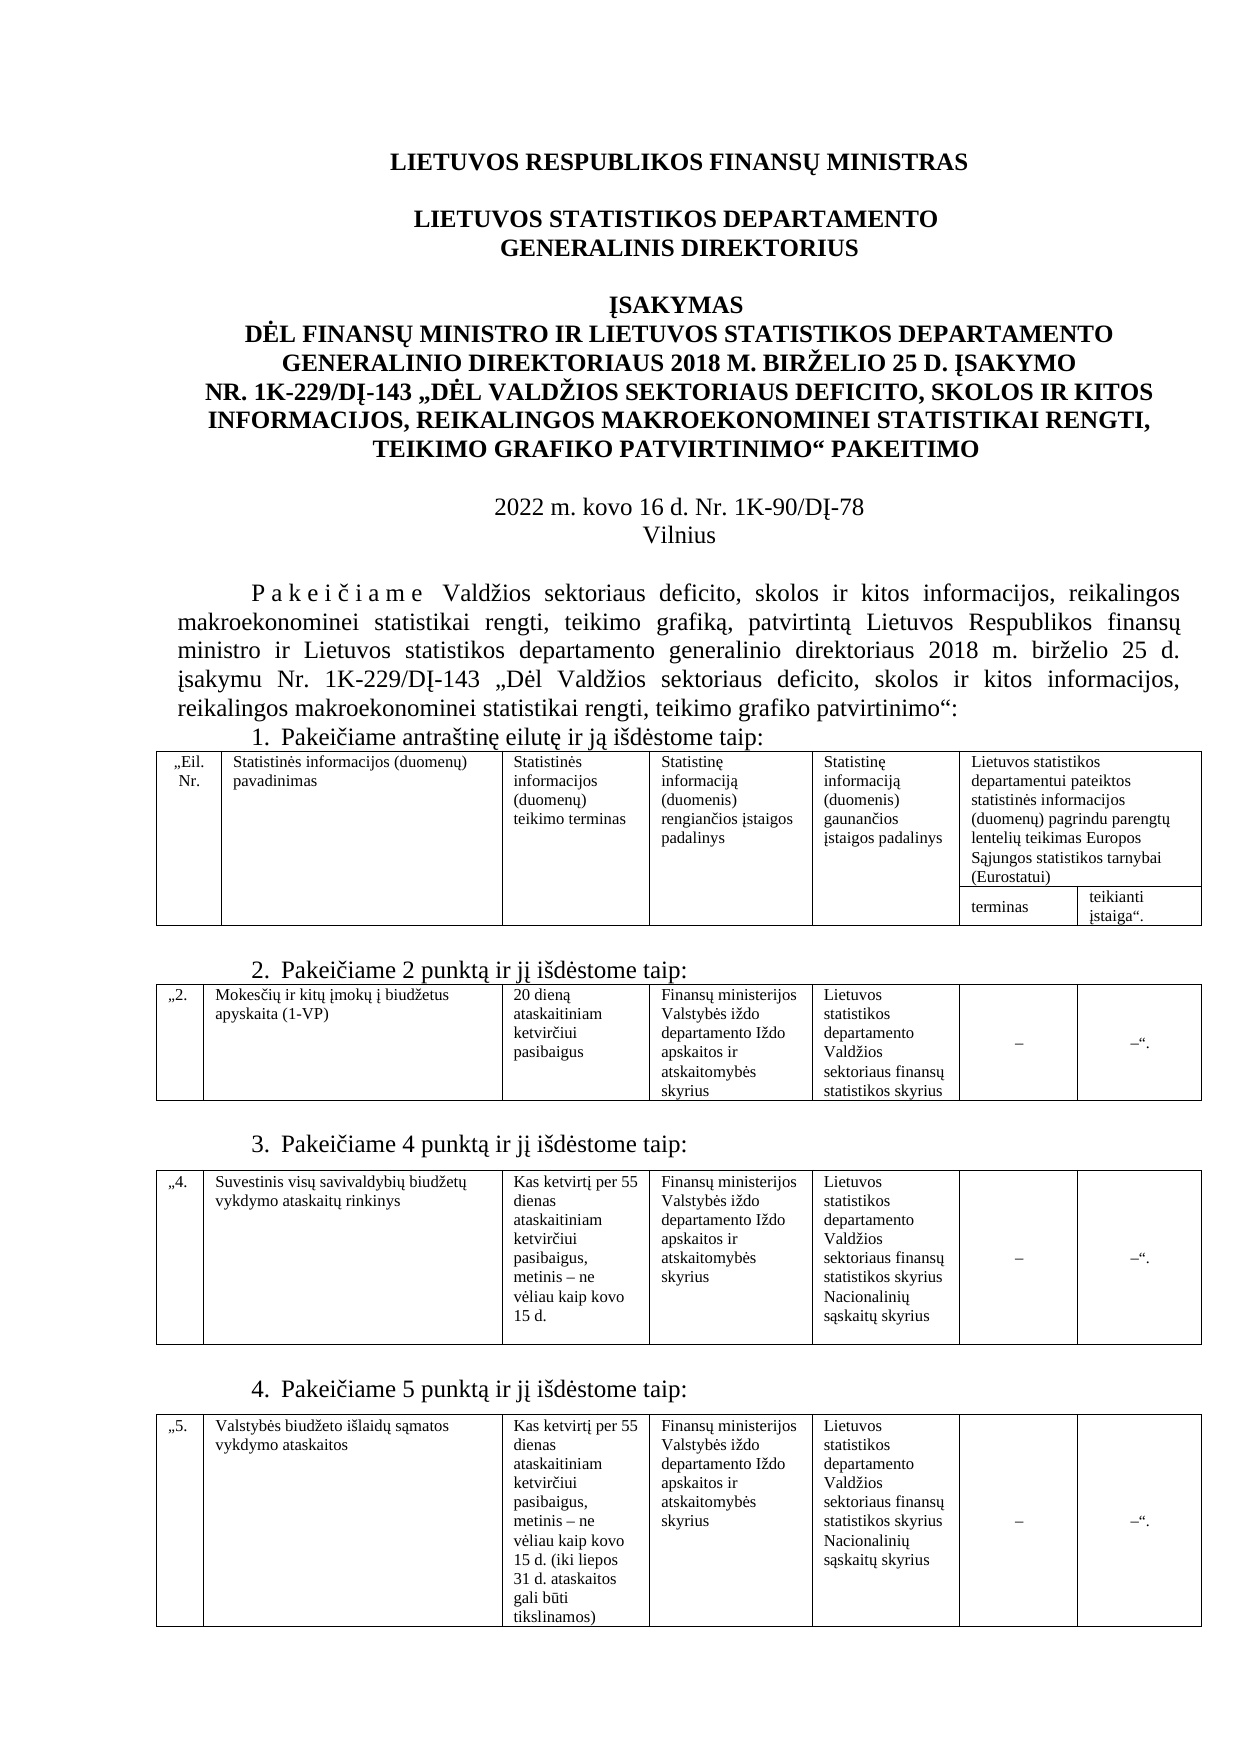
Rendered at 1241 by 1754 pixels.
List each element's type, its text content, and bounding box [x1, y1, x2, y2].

text Vilnius [177, 521, 1181, 549]
text 1. Pakeičiame antraštinę eilutę ir ją išdėstome taip: [177, 722, 1181, 751]
text 2. Pakeičiame 2 punktą ir jį išdėstome taip: [177, 955, 1181, 984]
text 4. Pakeičiame 5 punktą ir jį išdėstome taip: [177, 1374, 1181, 1402]
text 2022 m. kovo 16 d. Nr. 1K-90/DĮ-78 [177, 492, 1181, 521]
table_header Kas ketvirtį per 55 dienas ataskaitiniam ketvirčiui pasibaigus, metinis – ne vėliau kaip kovo 15 d. (iki liepos 31 d. ataskaitos gali būti tikslinamos) [503, 1415, 649, 1626]
table_cell terminas [960, 887, 1077, 925]
table_header Finansų ministerijos Valstybės iždo departamento Iždo apskaitos ir atskaitomybės skyrius [650, 1415, 812, 1626]
table_header „4. [157, 1171, 203, 1344]
table_header Valstybės biudžeto išlaidų sąmatos vykdymo ataskaitos [204, 1415, 502, 1626]
table_header Statistinę informaciją (duomenis) gaunančios įstaigos padalinys [813, 752, 959, 925]
table_header Statistinės informacijos (duomenų) teikimo terminas [503, 752, 649, 925]
table_header „Eil. Nr. [157, 752, 221, 925]
table_header Kas ketvirtį per 55 dienas ataskaitiniam ketvirčiui pasibaigus, metinis – ne vėliau kaip kovo 15 d. [503, 1171, 649, 1344]
text GENERALINIS DIREKTORIUS [177, 233, 1181, 262]
table_header – [960, 1415, 1077, 1626]
table_header Lietuvos statistikos departamentui pateiktos statistinės informacijos (duomenų) pagrindu parengtų lentelių teikimas Europos Sąjungos statistikos tarnybai (Eurostatui) [960, 752, 1201, 886]
table_header – [960, 1171, 1077, 1344]
table_header Lietuvos statistikos departamento Valdžios sektoriaus finansų statistikos skyrius [813, 985, 959, 1100]
table_header Statistinę informaciją (duomenis) rengiančios įstaigos padalinys [650, 752, 812, 925]
table_header Suvestinis visų savivaldybių biudžetų vykdymo ataskaitų rinkinys [204, 1171, 502, 1344]
table_header Mokesčių ir kitų įmokų į biudžetus apyskaita (1-VP) [204, 985, 502, 1100]
table_header Lietuvos statistikos departamento Valdžios sektoriaus finansų statistikos skyrius Nacionalinių sąskaitų skyrius [813, 1415, 959, 1626]
text 3. Pakeičiame 4 punktą ir jį išdėstome taip: [177, 1129, 1181, 1158]
table_header „5. [157, 1415, 203, 1626]
table_header „2. [157, 985, 203, 1100]
table_header –“. [1078, 1171, 1201, 1344]
table_header Finansų ministerijos Valstybės iždo departamento Iždo apskaitos ir atskaitomybės skyrius [650, 1171, 812, 1344]
table_header –“. [1078, 985, 1201, 1100]
text Pakeičiame Valdžios sektoriaus deficito, skolos ir kitos informacijos, reikalingos makroekonominei statistikai rengti, teikimo grafiką, patvirtintą Lietuvos Respublikos finansų ministro ir Lietuvos statistikos departamento generalinio direktoriaus 2018 m. birželio 25 d. įsakymu Nr. 1K-229/DĮ-143 „Dėl Valdžios sektoriaus deficito, skolos ir kitos informacijos, reikalingos makroekonominei statistikai rengti, teikimo grafiko patvirtinimo“: [177, 578, 1181, 722]
table_cell teikianti įstaiga“. [1078, 887, 1201, 925]
text LIETUVOS STATISTIKOS DEPARTAMENTO [177, 204, 1181, 233]
table_header Lietuvos statistikos departamento Valdžios sektoriaus finansų statistikos skyrius Nacionalinių sąskaitų skyrius [813, 1171, 959, 1344]
table_header – [960, 985, 1077, 1100]
table_header 20 dieną ataskaitiniam ketvirčiui pasibaigus [503, 985, 649, 1100]
text LIETUVOS RESPUBLIKOS FINANSŲ MINISTRAS [177, 147, 1181, 176]
table_header Statistinės informacijos (duomenų) pavadinimas [222, 752, 502, 925]
table_header Finansų ministerijos Valstybės iždo departamento Iždo apskaitos ir atskaitomybės skyrius [650, 985, 812, 1100]
text ĮSAKYMAS [177, 291, 1181, 319]
table_header –“. [1078, 1415, 1201, 1626]
text DĖL FINANSŲ MINISTRO IR LIETUVOS STATISTIKOS DEPARTAMENTO GENERALINIO DIREKTORIAUS 2018 M. BIRŽELIO 25 D. ĮSAKYMO NR. 1K‑229/DĮ‑143 „DĖL VALDŽIOS SEKTORIAUS DEFICITO, SKOLOS IR KITOS INFORMACIJOS, REIKALINGOS MAKROEKONOMINEI STATISTIKAI RENGTI, TEIKIMO GRAFIKO PATVIRTINIMO“ PAKEITIMO [177, 319, 1181, 463]
